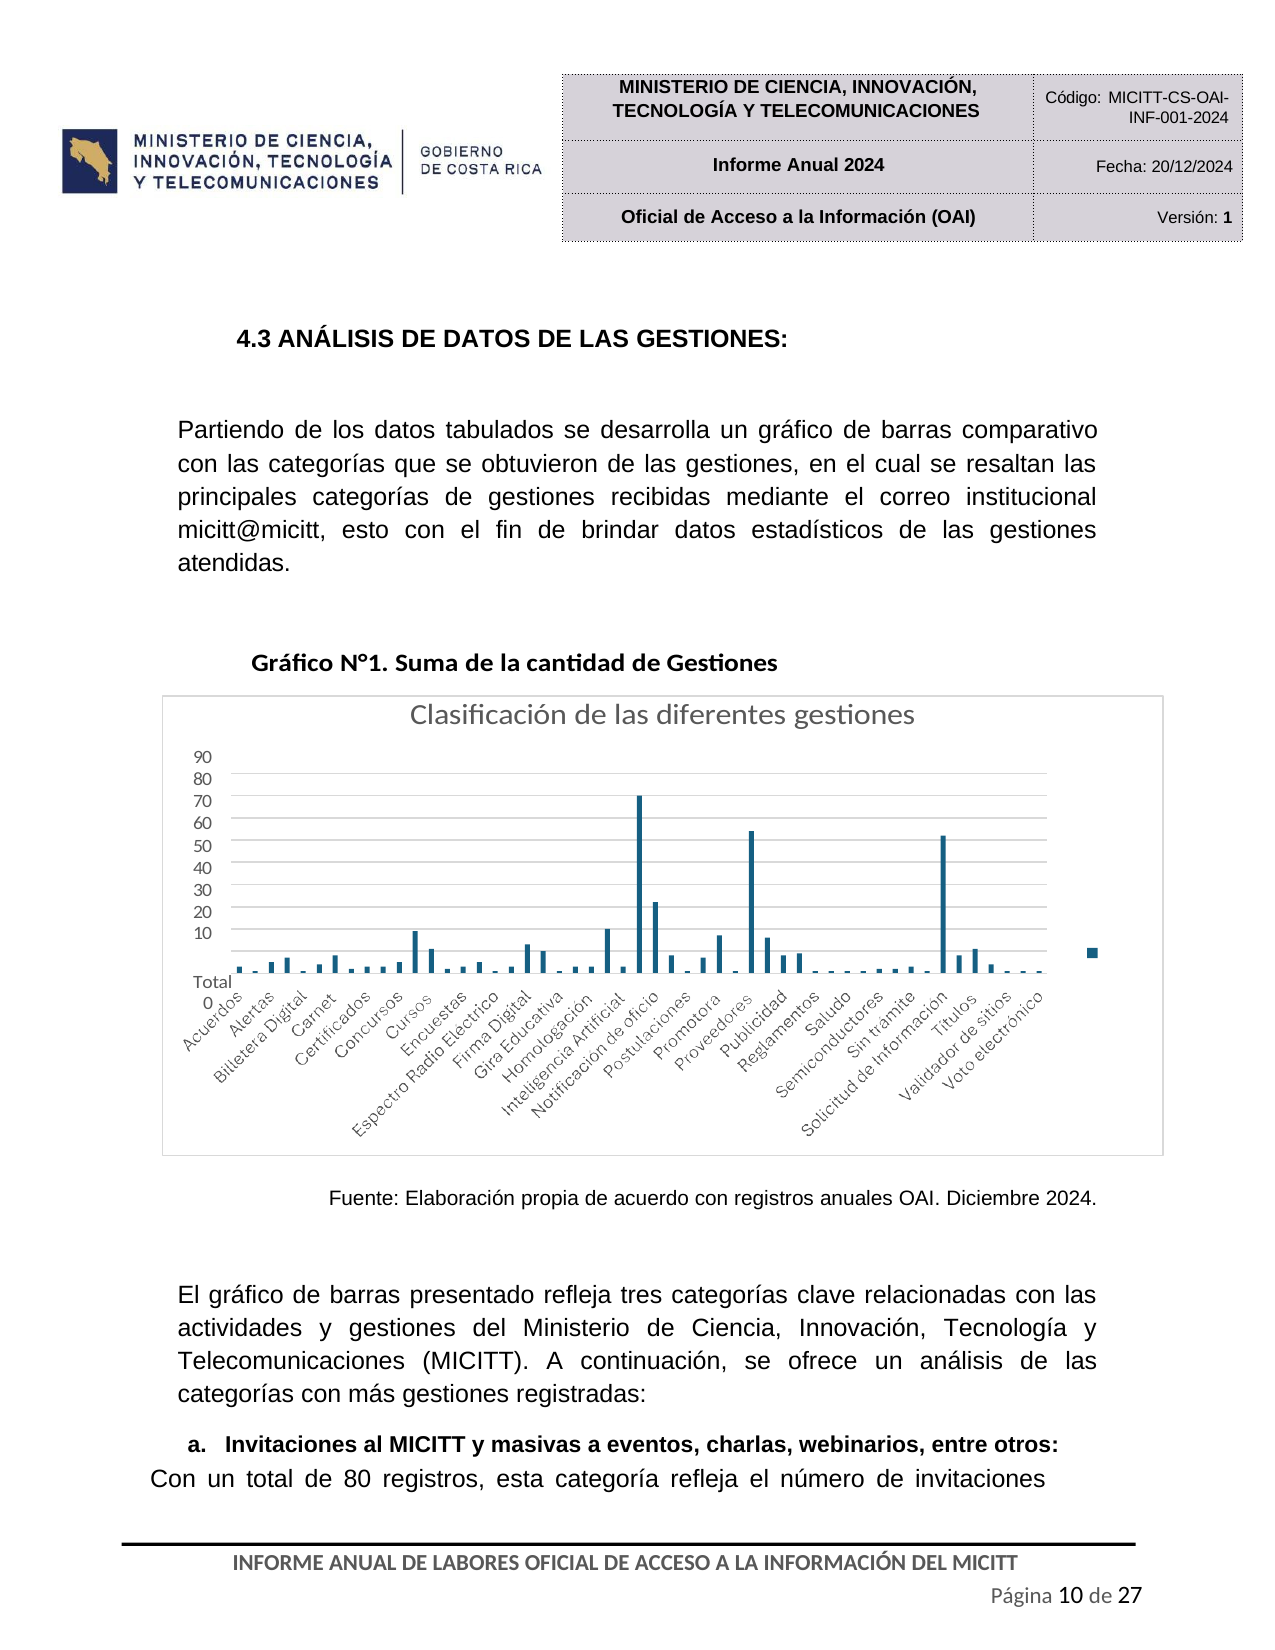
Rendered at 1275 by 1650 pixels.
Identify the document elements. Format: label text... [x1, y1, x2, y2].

text Fuente: Elaboración propia de acuerdo con registros anuales OAI. Diciembre 2024. [150, 1186, 1275, 1209]
subtitle Gráfico N°1. Suma de la cantidad de Gestiones [251, 647, 1275, 677]
list ANÁLISIS DE DATOS DE LAS GESTIONES: [236, 324, 1275, 353]
list Invitaciones al MICITT y masivas a eventos, charlas, webinarios, entre otros: Con un total de 80 registros, esta categoría refleja el número de invitaciones [150, 1429, 1098, 1493]
text Partiendo de los datos tabulados se desarrolla un gráfico de barras comparativo con las categorías que se obtuvieron de las gestiones, en el cual se resaltan las principales categorías de gestiones recibidas mediante el correo institucional micitt@micitt, esto con el fin de brindar datos estadísticos de las gestiones atendidas. [177, 416, 1098, 576]
text El gráfico de barras presentado refleja tres categorías clave relacionadas con las actividades y gestiones del Ministerio de Ciencia, Innovación, Tecnología y Telecomunicaciones (MICITT). A continuación, se ofrece un análisis de las categorías con más gestiones registradas: [177, 1280, 1098, 1408]
